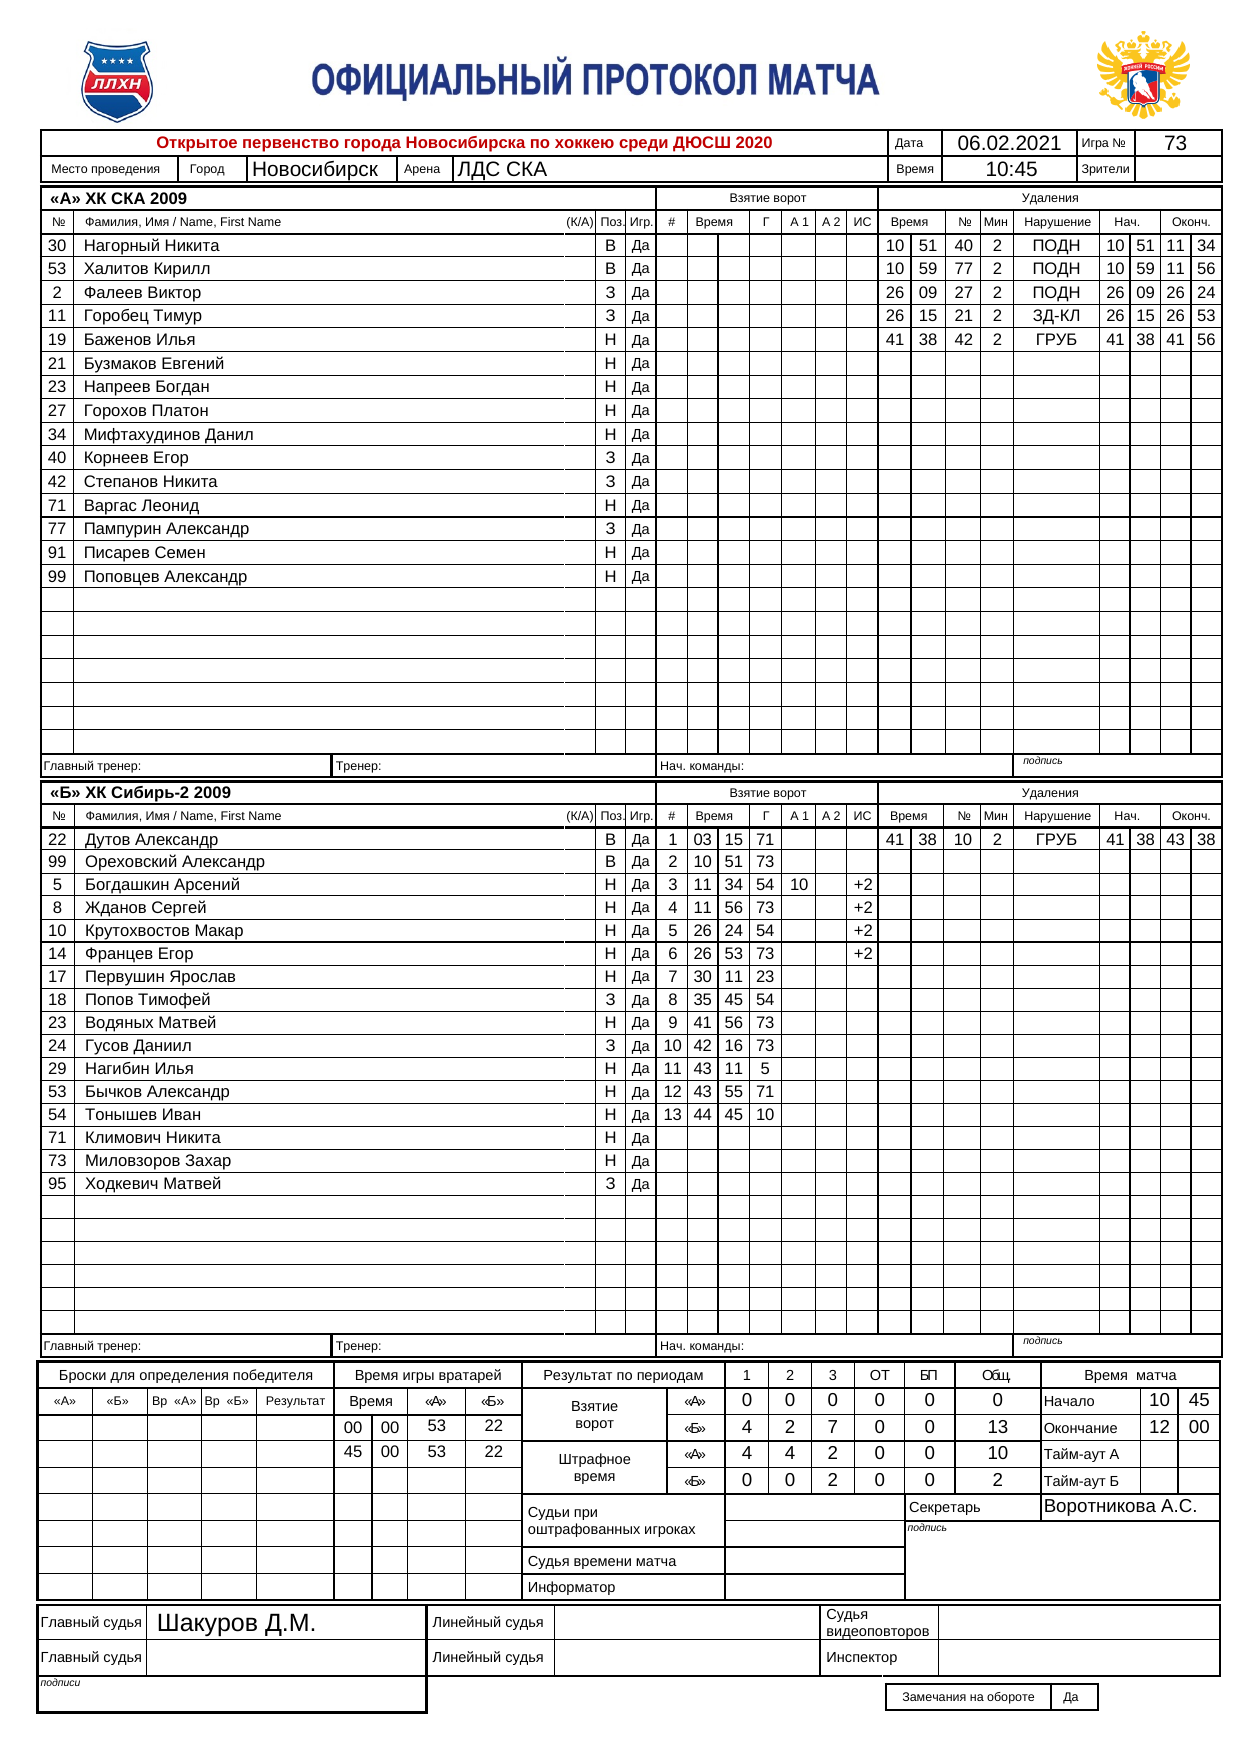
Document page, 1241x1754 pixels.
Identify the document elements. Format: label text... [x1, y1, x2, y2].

table_cell [750, 1242, 781, 1264]
table_cell [1161, 1081, 1190, 1103]
table_cell [688, 659, 717, 682]
table_cell 41 [879, 829, 910, 849]
table_cell Место проведения [42, 157, 177, 181]
table_cell 1 [657, 829, 687, 849]
table_cell [816, 470, 846, 493]
table_cell [782, 1150, 815, 1172]
table_cell Главный тренер: [42, 755, 330, 776]
table_cell [719, 235, 749, 256]
table_cell [1192, 874, 1221, 895]
table_cell [93, 1574, 147, 1599]
table_cell [42, 730, 73, 753]
table_cell [596, 636, 625, 658]
table_cell Да [626, 1173, 655, 1195]
table_header «А» ХК СКА 2009 [42, 188, 655, 209]
table_cell [944, 1127, 980, 1149]
table_cell Мин [981, 805, 1013, 826]
table_cell 26 [1100, 305, 1129, 327]
table_cell [719, 376, 749, 398]
table_cell [719, 399, 749, 422]
table_cell 16 [719, 1035, 749, 1057]
table_cell [202, 1468, 256, 1493]
table_cell «А» [408, 1389, 465, 1413]
table_cell 73 [750, 850, 781, 872]
table_cell Н [596, 896, 625, 918]
table_cell [816, 328, 846, 351]
table_cell [1161, 376, 1190, 398]
table_cell [912, 1127, 943, 1149]
table_cell 56 [719, 1012, 749, 1033]
table_cell [750, 541, 781, 564]
table_cell [1100, 1127, 1129, 1149]
table_cell 26 [1100, 281, 1129, 303]
table_cell [946, 376, 980, 398]
table_cell [657, 588, 687, 611]
table_cell Горохов Платон [74, 399, 564, 422]
table_header ОТ [855, 1363, 904, 1387]
table_cell [688, 281, 717, 303]
table_cell [257, 1441, 333, 1467]
table_cell [981, 730, 1013, 753]
table_cell [782, 1058, 815, 1079]
table_cell [847, 1242, 877, 1264]
table_cell [565, 1081, 595, 1103]
table_cell [688, 494, 717, 516]
table_cell [1136, 157, 1221, 181]
table_cell [565, 1219, 595, 1241]
table_cell 73 [42, 1150, 74, 1172]
table_cell [946, 399, 980, 422]
table_cell 13 [956, 1415, 1040, 1440]
table_cell [257, 1494, 333, 1520]
table_cell Бычков Александр [75, 1081, 564, 1103]
table_cell [1161, 874, 1190, 895]
table_cell [946, 446, 980, 469]
table_cell [39, 1416, 92, 1440]
table_cell [75, 1219, 564, 1241]
table_cell [750, 1265, 781, 1287]
table_cell [1100, 966, 1129, 987]
table_cell [202, 1547, 256, 1573]
table_cell [879, 565, 910, 587]
table_cell [944, 1219, 980, 1241]
table_cell [750, 352, 781, 374]
table_cell [1131, 896, 1160, 918]
table_cell [879, 874, 910, 895]
table_cell [1100, 1150, 1129, 1172]
table_cell [1192, 399, 1221, 422]
table_cell [596, 588, 625, 611]
table_cell [782, 352, 815, 374]
table_cell [1131, 470, 1160, 493]
table_cell [1192, 1219, 1221, 1241]
table_cell [1014, 850, 1099, 872]
table_cell А 1 [782, 211, 815, 233]
table_cell подпись [906, 1522, 1219, 1599]
table_cell [565, 1035, 595, 1057]
table_cell [657, 1311, 687, 1333]
table_cell 43 [688, 1058, 717, 1079]
table_cell [1100, 1058, 1129, 1079]
table_cell [565, 470, 595, 493]
table_cell [879, 1288, 910, 1310]
table_cell [719, 1288, 749, 1310]
table_cell [944, 1311, 980, 1333]
table_cell Да [626, 470, 655, 493]
table_cell В [596, 235, 625, 256]
table_cell [847, 257, 877, 280]
table_cell 12 [1141, 1415, 1177, 1440]
table_cell 10 [944, 829, 980, 849]
table_cell 00 [373, 1441, 407, 1467]
table_cell [1161, 920, 1190, 941]
table_cell 10 [1141, 1389, 1177, 1413]
table_cell [912, 1288, 943, 1310]
table_cell Н [596, 1150, 625, 1172]
table_cell [912, 896, 943, 918]
table_cell 0 [769, 1389, 811, 1413]
table_cell [750, 1127, 781, 1149]
table_cell Да [626, 1035, 655, 1057]
table_cell [626, 1265, 655, 1287]
table_cell [719, 257, 749, 280]
table_cell [912, 1058, 943, 1079]
table_cell Да [626, 874, 655, 895]
table_cell Информатор [523, 1575, 724, 1599]
table_cell 26 [879, 305, 910, 327]
table_cell [879, 896, 910, 918]
table_cell [1100, 943, 1129, 964]
table_cell Время [879, 211, 945, 233]
table_cell [688, 470, 717, 493]
table_cell [944, 1150, 980, 1172]
table_cell [1192, 518, 1221, 540]
table_cell [782, 423, 815, 445]
table_cell Да [626, 494, 655, 516]
table_cell [946, 588, 980, 611]
table_cell [981, 683, 1013, 706]
table_cell [1131, 352, 1160, 374]
table_header Удаления [879, 188, 1221, 209]
table_cell 45 [1179, 1389, 1219, 1413]
table_cell 2 [981, 281, 1013, 303]
table_cell [782, 1219, 815, 1241]
table_cell ГРУБ [1014, 328, 1099, 351]
table_cell Писарев Семен [74, 541, 564, 564]
table_cell [565, 1012, 595, 1033]
table_cell [1131, 518, 1160, 540]
table_cell [1131, 730, 1160, 753]
table_cell Вр «А» [148, 1389, 201, 1413]
table_cell [75, 1288, 564, 1310]
table_cell [565, 1150, 595, 1172]
table_cell [816, 1288, 846, 1310]
table_cell 71 [750, 1081, 781, 1103]
table_cell [847, 235, 877, 256]
table_cell [657, 1173, 687, 1195]
table_cell [1161, 423, 1190, 445]
table_cell [1131, 636, 1160, 658]
table_cell [912, 494, 945, 516]
table_cell [912, 707, 945, 729]
table_cell [944, 1104, 980, 1126]
table_cell [879, 612, 910, 634]
table_cell [1100, 1081, 1129, 1103]
table_cell [1100, 683, 1129, 706]
table_cell [657, 541, 687, 564]
table_cell [879, 541, 910, 564]
table_cell Вр «Б» [202, 1389, 256, 1413]
table_cell 26 [879, 281, 910, 303]
table_cell 2 [812, 1442, 854, 1467]
table_cell 23 [42, 1012, 74, 1033]
table_cell [1131, 1035, 1160, 1057]
table_cell [912, 1219, 943, 1241]
table_cell [816, 1081, 846, 1103]
table_cell [657, 257, 687, 280]
table_cell [1131, 1058, 1160, 1079]
table_cell Да [626, 1058, 655, 1079]
table_cell [1192, 423, 1221, 445]
table_cell [816, 494, 846, 516]
table_cell [816, 896, 846, 918]
table_cell [879, 399, 910, 422]
table_cell [879, 1265, 910, 1287]
table_cell [782, 896, 815, 918]
table_cell [782, 707, 815, 729]
table_cell [408, 1521, 465, 1546]
table_cell [1014, 470, 1099, 493]
table_cell 11 [1161, 257, 1190, 280]
table_cell [944, 920, 980, 941]
table_cell [42, 612, 73, 634]
table_cell [1131, 399, 1160, 422]
table_cell [719, 541, 749, 564]
table_cell [879, 518, 910, 540]
table_cell [335, 1494, 371, 1520]
table_cell [981, 850, 1013, 872]
table_cell [1161, 1265, 1190, 1287]
table_cell 11 [688, 896, 717, 918]
table_cell [1192, 1242, 1221, 1264]
table_cell [944, 1081, 980, 1103]
table_cell [1192, 920, 1221, 941]
table_cell [565, 281, 595, 303]
table_cell [657, 518, 687, 540]
table_cell [1131, 446, 1160, 469]
table_cell подписи [39, 1677, 425, 1711]
table_cell [981, 588, 1013, 611]
table_cell 45 [335, 1441, 371, 1467]
table_cell [816, 1104, 846, 1126]
table_cell Да [626, 565, 655, 587]
table_header 06.02.2021 [943, 131, 1076, 155]
table_cell [1131, 1012, 1160, 1033]
table_cell 5 [750, 1058, 781, 1079]
table_cell [565, 328, 595, 351]
table_cell 2 [769, 1415, 811, 1440]
table_cell [912, 989, 943, 1011]
table_cell [466, 1521, 521, 1546]
table_cell [626, 1288, 655, 1310]
table_cell ИС [847, 805, 877, 826]
table_cell 2 [981, 235, 1013, 256]
table_cell [847, 1035, 877, 1057]
table_cell [782, 1173, 815, 1195]
table_cell [782, 966, 815, 987]
table_cell [657, 305, 687, 327]
table_cell [1100, 1219, 1129, 1241]
table_cell [782, 257, 815, 280]
table_cell 8 [657, 989, 687, 1011]
table_cell [657, 235, 687, 256]
table_cell [1161, 1196, 1190, 1218]
table_cell 54 [750, 920, 781, 941]
table_cell [1161, 683, 1190, 706]
table_cell 0 [726, 1468, 768, 1493]
table_cell [750, 470, 781, 493]
table_cell [657, 1219, 687, 1241]
table_cell [74, 636, 564, 658]
table_cell [879, 1127, 910, 1149]
table_cell 71 [42, 1127, 74, 1149]
table_cell +2 [847, 874, 877, 895]
table_cell [1192, 446, 1221, 469]
table_cell [1192, 1012, 1221, 1033]
table_cell [782, 683, 815, 706]
table_cell [946, 541, 980, 564]
table_cell Да [626, 305, 655, 327]
table_cell Мин [981, 211, 1013, 233]
table_cell А 2 [816, 211, 846, 233]
table_cell 7 [812, 1415, 854, 1440]
table_cell [1192, 1196, 1221, 1218]
table_cell [373, 1468, 407, 1493]
table_cell Миловзоров Захар [75, 1150, 564, 1172]
table_cell [1192, 588, 1221, 611]
table_cell [148, 1468, 201, 1493]
table_cell [596, 1288, 625, 1310]
table_cell [596, 730, 625, 753]
table_cell [847, 730, 877, 753]
table_cell 53 [42, 257, 73, 280]
table_cell Да [626, 1081, 655, 1103]
table_cell [1192, 612, 1221, 634]
table_cell [1131, 874, 1160, 895]
table_cell [981, 1173, 1013, 1195]
table_cell [719, 683, 749, 706]
table_cell 54 [42, 1104, 74, 1126]
table_cell 2 [657, 850, 687, 872]
table_cell [75, 1242, 564, 1264]
table_cell [816, 352, 846, 374]
table_cell [912, 1150, 943, 1172]
table_cell 91 [42, 541, 73, 564]
table_cell Окончание [1042, 1415, 1140, 1440]
table_cell Нагорный Никита [74, 235, 564, 256]
table_cell [626, 588, 655, 611]
table_cell [981, 707, 1013, 729]
table_cell [1192, 730, 1221, 753]
table_cell [688, 1242, 717, 1264]
table_cell [1100, 541, 1129, 564]
table_cell Н [596, 541, 625, 564]
table_cell Г [750, 211, 781, 233]
table_cell [912, 636, 945, 658]
table_cell [847, 328, 877, 351]
table_cell [816, 1173, 846, 1195]
table_cell [912, 446, 945, 469]
table_cell [42, 683, 73, 706]
table_cell 00 [335, 1416, 371, 1440]
table_cell 4 [726, 1415, 768, 1440]
table_cell [1100, 636, 1129, 658]
table_cell [912, 541, 945, 564]
table_cell Главный судья [39, 1640, 146, 1675]
table_cell [1100, 874, 1129, 895]
table_cell [1192, 989, 1221, 1011]
table_cell [912, 399, 945, 422]
table_cell [657, 1265, 687, 1287]
table_cell [1161, 446, 1190, 469]
table_cell 38 [912, 328, 945, 351]
table_cell подпись [1014, 755, 1221, 776]
table_cell [75, 1265, 564, 1287]
table_cell 53 [1192, 305, 1221, 327]
table_cell [1161, 1311, 1190, 1333]
table_cell подпись [1014, 1335, 1221, 1356]
table_cell [879, 707, 910, 729]
table_cell [596, 1311, 625, 1333]
table_cell [657, 470, 687, 493]
table_cell [750, 730, 781, 753]
table_cell [719, 730, 749, 753]
table_cell Варгас Леонид [74, 494, 564, 516]
table_cell [912, 352, 945, 374]
table_cell [335, 1521, 371, 1546]
table_cell 2 [812, 1468, 854, 1493]
table_cell [1161, 659, 1190, 682]
table_cell [719, 1265, 749, 1287]
table_cell [626, 1196, 655, 1218]
table_cell 53 [719, 943, 749, 964]
table_cell Да [626, 829, 655, 849]
table_cell [565, 305, 595, 327]
table_cell № [42, 211, 73, 233]
table_cell [1161, 1150, 1190, 1172]
table_cell [688, 636, 717, 658]
table_cell [719, 659, 749, 682]
table_cell [688, 1288, 717, 1310]
table_cell Халитов Кирилл [74, 257, 564, 280]
table_cell [879, 683, 910, 706]
table_cell [626, 1242, 655, 1264]
table_cell ЛДС СКА [454, 157, 887, 181]
table_cell 41 [1100, 829, 1129, 849]
table_cell +2 [847, 920, 877, 941]
table_cell 42 [42, 470, 73, 493]
table_cell [981, 1242, 1013, 1264]
table_cell [1014, 1058, 1099, 1079]
table_cell Нач. команды: [657, 755, 1012, 776]
table_cell [981, 1035, 1013, 1057]
table_cell А 2 [816, 805, 846, 826]
table_cell 19 [42, 328, 73, 351]
table_cell Да [626, 352, 655, 374]
table_cell [1161, 541, 1190, 564]
table_cell 7 [657, 966, 687, 987]
table_cell [42, 636, 73, 658]
table_cell [879, 1173, 910, 1195]
table_cell [257, 1468, 333, 1493]
table_cell [879, 920, 910, 941]
table_cell [719, 1242, 749, 1264]
table_cell [688, 1150, 717, 1172]
table_cell [847, 612, 877, 634]
table_cell [1014, 541, 1099, 564]
table_cell Зрители [1078, 157, 1134, 181]
table_cell [816, 874, 846, 895]
table_cell [912, 1081, 943, 1103]
table_cell [981, 352, 1013, 374]
table_cell [1100, 612, 1129, 634]
table_cell [782, 1311, 815, 1333]
table_cell [847, 850, 877, 872]
table_cell [688, 1311, 717, 1333]
table_cell [847, 683, 877, 706]
table_cell [782, 446, 815, 469]
table_cell [596, 683, 625, 706]
table_cell [148, 1521, 201, 1546]
table_cell [782, 989, 815, 1011]
table_cell [726, 1521, 904, 1546]
table_cell [257, 1521, 333, 1546]
table_cell [847, 399, 877, 422]
table_cell Тайм-аут А [1042, 1441, 1140, 1467]
table_cell З [596, 281, 625, 303]
table_cell [750, 518, 781, 540]
table_cell «Б » [466, 1389, 521, 1413]
table_cell [335, 1468, 371, 1493]
table_cell [847, 1104, 877, 1126]
table_cell 73 [750, 1012, 781, 1033]
table_cell [1192, 683, 1221, 706]
table_cell [879, 1058, 910, 1079]
table_cell [202, 1416, 256, 1440]
table_cell 24 [719, 920, 749, 941]
table_cell [981, 989, 1013, 1011]
table_cell [565, 989, 595, 1011]
table_cell [1131, 423, 1160, 445]
table_cell [981, 636, 1013, 658]
table_cell [912, 1265, 943, 1287]
table_cell [816, 1012, 846, 1033]
table_cell [1131, 494, 1160, 516]
table_cell [373, 1574, 407, 1599]
table_cell [847, 565, 877, 587]
table_cell [719, 1196, 749, 1218]
table_cell [626, 659, 655, 682]
table_cell 8 [42, 896, 74, 918]
table_cell 10 [879, 257, 910, 280]
table_cell Н [596, 352, 625, 374]
table_cell Арена [398, 157, 452, 181]
table_cell [1014, 707, 1099, 729]
table_cell [816, 850, 846, 872]
table_cell [981, 494, 1013, 516]
table_cell 6 [657, 943, 687, 964]
table_cell [847, 1173, 877, 1195]
table_cell [879, 1242, 910, 1264]
table_cell Н [596, 399, 625, 422]
table_cell [688, 1196, 717, 1218]
table_cell [816, 541, 846, 564]
table_cell [879, 1219, 910, 1241]
table_cell [1179, 1468, 1219, 1493]
table_cell [657, 1150, 687, 1172]
table_cell [565, 659, 595, 682]
table_cell Водяных Матвей [75, 1012, 564, 1033]
table_cell [981, 399, 1013, 422]
table_cell 09 [1131, 281, 1160, 303]
table_cell [1131, 541, 1160, 564]
table_cell [1100, 470, 1129, 493]
table_cell [596, 707, 625, 729]
table_cell [626, 730, 655, 753]
table_cell [1131, 1265, 1160, 1287]
table_cell [596, 1219, 625, 1241]
table_cell [981, 1265, 1013, 1287]
table_cell [719, 423, 749, 445]
table_cell [75, 1196, 564, 1218]
table_cell [466, 1468, 521, 1493]
table_cell 34 [719, 874, 749, 895]
table_cell [565, 1104, 595, 1126]
table_cell [1192, 376, 1221, 398]
table_cell [816, 281, 846, 303]
table_cell [879, 850, 910, 872]
table_cell 10 [657, 1035, 687, 1057]
table_cell 5 [657, 920, 687, 941]
table_cell [565, 1127, 595, 1149]
table_cell [912, 518, 945, 540]
table_cell [782, 636, 815, 658]
table_cell [750, 1150, 781, 1172]
table_cell 11 [1161, 235, 1190, 256]
table_cell [750, 376, 781, 398]
table_cell Францев Егор [75, 943, 564, 964]
table_cell [1014, 446, 1099, 469]
table_cell 0 [855, 1389, 904, 1413]
table_cell [782, 328, 815, 351]
table_cell [1100, 376, 1129, 398]
table_cell [657, 1196, 687, 1218]
table_cell 95 [42, 1173, 74, 1195]
table_cell 71 [42, 494, 73, 516]
table_cell [1161, 1012, 1190, 1033]
table_cell Напреев Богдан [74, 376, 564, 398]
table_cell +2 [847, 943, 877, 964]
table_cell [946, 730, 980, 753]
table_cell 03 [688, 829, 717, 849]
table_cell Время [335, 1389, 407, 1413]
table_cell [42, 1311, 74, 1333]
table_cell 56 [719, 896, 749, 918]
table_cell 53 [408, 1441, 465, 1467]
table_cell Н [596, 1058, 625, 1079]
table_cell [1161, 1219, 1190, 1241]
table_cell [93, 1441, 147, 1467]
table_cell [944, 1242, 980, 1264]
table_cell [816, 1242, 846, 1264]
table_cell 40 [946, 235, 980, 256]
table_cell [1192, 352, 1221, 374]
table_cell [148, 1547, 201, 1573]
table_cell [1014, 423, 1099, 445]
table_cell [944, 1035, 980, 1057]
table_cell [981, 541, 1013, 564]
table_cell [816, 518, 846, 540]
table_cell [782, 1035, 815, 1057]
table_cell 27 [42, 399, 73, 422]
table_cell [816, 1150, 846, 1172]
table_cell [688, 541, 717, 564]
table_header Время игры вратарей [335, 1363, 521, 1387]
table_cell [981, 518, 1013, 540]
table_cell Да [626, 328, 655, 351]
table_cell 11 [42, 305, 73, 327]
table_cell [1014, 1104, 1099, 1126]
table_cell [816, 683, 846, 706]
table_cell 34 [1192, 235, 1221, 256]
table_cell [750, 281, 781, 303]
table_cell 2 [42, 281, 73, 303]
table_cell [782, 1196, 815, 1218]
table_cell [428, 1677, 882, 1711]
table_cell [981, 612, 1013, 634]
table_cell [42, 1219, 74, 1241]
table_cell [555, 1640, 819, 1675]
table_cell [946, 518, 980, 540]
table_cell [1014, 659, 1099, 682]
table_cell 3 [657, 874, 687, 895]
table_cell [750, 235, 781, 256]
table_cell [1161, 636, 1190, 658]
table_cell [565, 235, 595, 256]
table_cell [1014, 1265, 1099, 1287]
table_cell [912, 1104, 943, 1126]
table_cell ГРУБ [1014, 829, 1099, 849]
table_cell «Б» [668, 1468, 724, 1493]
table_header 2 [769, 1363, 811, 1387]
table_cell [1131, 659, 1160, 682]
table_cell [1192, 1150, 1221, 1172]
table_cell [912, 1035, 943, 1057]
table_cell 21 [946, 305, 980, 327]
table_cell [408, 1547, 465, 1573]
table_header Да [1052, 1685, 1097, 1709]
table_cell [946, 612, 980, 634]
table_cell [981, 446, 1013, 469]
table_cell Главный судья [39, 1606, 146, 1639]
table_cell 44 [688, 1104, 717, 1126]
table_cell [816, 943, 846, 964]
table_cell [879, 1196, 910, 1218]
table_cell 15 [1131, 305, 1160, 327]
table_cell 5 [42, 874, 74, 895]
table_cell [1192, 470, 1221, 493]
table_cell [719, 518, 749, 540]
table_cell [688, 1219, 717, 1241]
table_cell Судья времени матча [523, 1548, 724, 1573]
table_cell 51 [912, 235, 945, 256]
table_cell [466, 1494, 521, 1520]
table_cell [373, 1547, 407, 1573]
table_cell [719, 470, 749, 493]
table_cell [847, 588, 877, 611]
table_cell [816, 1265, 846, 1287]
table_cell Г [750, 805, 781, 826]
table_cell [657, 707, 687, 729]
table_cell ПОДН [1014, 257, 1099, 280]
table_cell 23 [750, 966, 781, 987]
table_cell [626, 612, 655, 634]
table_cell [750, 328, 781, 351]
table_cell [1131, 1242, 1160, 1264]
table_cell [1014, 943, 1099, 964]
table_cell 0 [855, 1415, 904, 1440]
table_cell 10 [1100, 235, 1129, 256]
table_cell [1192, 1173, 1221, 1195]
table_cell [335, 1547, 371, 1573]
table_cell З [596, 1035, 625, 1057]
table_cell Ходкевич Матвей [75, 1173, 564, 1195]
table_cell [565, 730, 595, 753]
table_cell 23 [42, 376, 73, 398]
table_cell Н [596, 423, 625, 445]
table_cell [946, 659, 980, 682]
table_cell [879, 1035, 910, 1057]
table_cell 10 [956, 1442, 1040, 1467]
table_cell 45 [719, 1104, 749, 1126]
table_cell 10:45 [943, 157, 1076, 181]
table_cell В [596, 257, 625, 280]
table_cell 2 [981, 328, 1013, 351]
table_cell 24 [42, 1035, 74, 1057]
table_cell [1192, 636, 1221, 658]
table_cell Воротникова А.С. [1042, 1495, 1219, 1520]
table_cell [981, 1150, 1013, 1172]
table_cell [1192, 541, 1221, 564]
table_cell [981, 1081, 1013, 1103]
table_cell [688, 518, 717, 540]
table_cell Тайм-аут Б [1042, 1468, 1140, 1493]
table_cell [626, 1219, 655, 1241]
table_cell [1100, 920, 1129, 941]
table_cell [847, 1127, 877, 1149]
table_cell [879, 989, 910, 1011]
table_cell [981, 423, 1013, 445]
table_cell Фамилия, Имя / Name, First Name [74, 211, 565, 233]
table_cell [1014, 920, 1099, 941]
table_cell 11 [719, 966, 749, 987]
table_cell [1100, 1311, 1129, 1333]
table_cell [944, 1196, 980, 1218]
table_cell [946, 352, 980, 374]
table_cell 15 [912, 305, 945, 327]
table_cell [1141, 1468, 1177, 1493]
table_cell [912, 612, 945, 634]
table_cell [816, 257, 846, 280]
table_cell [1131, 612, 1160, 634]
table_cell [847, 1012, 877, 1033]
table_cell Н [596, 943, 625, 964]
table_cell Да [626, 541, 655, 564]
table_cell [335, 1574, 371, 1599]
table_cell [74, 659, 564, 682]
table_header Результат по периодам [523, 1363, 724, 1387]
table_cell [596, 1242, 625, 1264]
table_cell [565, 683, 595, 706]
table_cell [688, 446, 717, 469]
table_cell З [596, 446, 625, 469]
table_cell [912, 874, 943, 895]
table_cell 73 [750, 896, 781, 918]
table_cell [93, 1547, 147, 1573]
table_cell [1131, 1104, 1160, 1126]
table_cell Тонышев Иван [75, 1104, 564, 1126]
table_cell [1131, 1311, 1160, 1333]
table_cell [257, 1416, 333, 1440]
table_cell [782, 1081, 815, 1103]
table_cell [596, 612, 625, 634]
table_cell 45 [719, 989, 749, 1011]
table_header Взятие ворот [657, 783, 877, 803]
table_cell [782, 829, 815, 849]
table_cell [1131, 707, 1160, 729]
table_cell 54 [750, 989, 781, 1011]
table_cell 51 [1131, 235, 1160, 256]
table_header «Б» ХК Сибирь-2 2009 [42, 783, 655, 803]
table_header 3 [812, 1363, 854, 1387]
table_cell [912, 470, 945, 493]
table_cell [1100, 707, 1129, 729]
table_cell [816, 1311, 846, 1333]
table_cell [1100, 399, 1129, 422]
table_cell [74, 612, 564, 634]
table_cell 21 [42, 352, 73, 374]
table_cell [1131, 920, 1160, 941]
table_cell [93, 1468, 147, 1493]
table_cell [1014, 636, 1099, 658]
table_cell [688, 1265, 717, 1287]
table_cell Да [626, 1012, 655, 1033]
table_cell [946, 707, 980, 729]
table_cell Попов Тимофей [75, 989, 564, 1011]
table_cell +2 [847, 896, 877, 918]
table_cell [816, 446, 846, 469]
table_cell 22 [466, 1441, 521, 1467]
table_cell [1100, 446, 1129, 469]
table_header Открытое первенство города Новосибирска по хоккею среди ДЮСШ 2020 [42, 131, 887, 155]
table_cell ПОДН [1014, 235, 1099, 256]
table_cell Да [626, 966, 655, 987]
table_cell 14 [42, 943, 74, 964]
table_cell [750, 1173, 781, 1195]
table_cell [816, 565, 846, 587]
table_cell [1161, 1288, 1190, 1310]
table_cell [565, 518, 595, 540]
table_cell [657, 399, 687, 422]
table_cell Горобец Тимур [74, 305, 564, 327]
table_cell [657, 423, 687, 445]
table_cell [816, 235, 846, 256]
table_cell З [596, 989, 625, 1011]
table_cell [847, 1058, 877, 1079]
table_cell [946, 423, 980, 445]
table_cell Н [596, 1127, 625, 1149]
table_cell [1161, 1035, 1190, 1057]
table_cell [816, 305, 846, 327]
table_cell [981, 920, 1013, 941]
table_header Броски для определения победителя [39, 1363, 333, 1387]
table_cell [912, 1311, 943, 1333]
table_cell Время [889, 157, 941, 181]
table_cell Игр. [626, 211, 655, 233]
table_cell Да [626, 518, 655, 540]
table_cell [565, 920, 595, 941]
table_cell [657, 636, 687, 658]
table_cell [719, 1219, 749, 1241]
table_cell [1131, 1196, 1160, 1218]
table_cell 59 [912, 257, 945, 280]
table_cell З [596, 470, 625, 493]
table_cell 11 [719, 1058, 749, 1079]
table_cell [944, 850, 980, 872]
table_cell [1131, 943, 1160, 964]
table_cell 99 [42, 565, 73, 587]
table_cell [39, 1494, 92, 1520]
table_cell [944, 989, 980, 1011]
table_cell [1100, 1104, 1129, 1126]
table_cell 41 [1161, 328, 1190, 351]
table_cell [719, 1311, 749, 1333]
table_cell [688, 588, 717, 611]
table_cell [1161, 1104, 1190, 1126]
table_cell 54 [750, 874, 781, 895]
table_cell [879, 588, 910, 611]
table_cell Линейный судья [428, 1606, 554, 1639]
table_cell [1100, 896, 1129, 918]
table_cell 26 [688, 943, 717, 964]
table_cell [39, 1441, 92, 1467]
table_cell [42, 1265, 74, 1287]
table_header БП [905, 1363, 954, 1387]
table_cell [782, 920, 815, 941]
table_cell [565, 1265, 595, 1287]
table_cell Поз. [596, 211, 625, 233]
table_cell [408, 1468, 465, 1493]
table_cell [750, 588, 781, 611]
table_cell [816, 707, 846, 729]
table_cell [816, 1058, 846, 1079]
table_cell [1014, 1127, 1099, 1149]
table_cell [565, 1242, 595, 1264]
table_cell [1161, 588, 1190, 611]
table_cell [1100, 1012, 1129, 1033]
table_cell 26 [1161, 281, 1190, 303]
table_cell [847, 1311, 877, 1333]
table_cell [565, 494, 595, 516]
table_cell 40 [42, 446, 73, 469]
table_cell Первушин Ярослав [75, 966, 564, 987]
table_cell [847, 518, 877, 540]
table_cell [1131, 1173, 1160, 1195]
table_cell [1014, 376, 1099, 398]
table_cell [981, 1127, 1013, 1149]
table_cell 2 [981, 257, 1013, 280]
table_cell [1179, 1441, 1219, 1467]
table_cell 26 [1161, 305, 1190, 327]
table_cell [944, 1265, 980, 1287]
table_cell [42, 1242, 74, 1264]
table_cell Н [596, 966, 625, 987]
table_cell [847, 707, 877, 729]
table_cell [657, 1242, 687, 1264]
table_cell [596, 1196, 625, 1218]
table_cell 22 [466, 1416, 521, 1440]
table_cell [1161, 730, 1190, 753]
table_cell [657, 612, 687, 634]
table_cell Н [596, 1081, 625, 1103]
table_cell [816, 423, 846, 445]
table_cell [688, 399, 717, 422]
table_cell З [596, 518, 625, 540]
table_cell 10 [879, 235, 910, 256]
table_cell [565, 874, 595, 895]
table_cell 77 [42, 518, 73, 540]
table_cell # [657, 211, 687, 233]
table_cell ПОДН [1014, 281, 1099, 303]
table_cell [626, 636, 655, 658]
table_cell 10 [1100, 257, 1129, 280]
table_cell [981, 1058, 1013, 1079]
table_cell 38 [912, 829, 943, 849]
table_cell [1014, 1311, 1099, 1333]
table_cell [750, 305, 781, 327]
table_cell [816, 376, 846, 398]
table_cell [466, 1547, 521, 1573]
table_cell [1100, 352, 1129, 374]
table_cell [946, 470, 980, 493]
table_cell [847, 1150, 877, 1172]
table_cell [879, 943, 910, 964]
table_cell [847, 1219, 877, 1241]
table_cell [912, 1242, 943, 1264]
table_cell Бузмаков Евгений [74, 352, 564, 374]
table_cell [1131, 966, 1160, 987]
table_cell [688, 328, 717, 351]
table_cell № [944, 805, 980, 826]
table_cell 22 [42, 829, 74, 849]
table_cell 53 [408, 1416, 465, 1440]
table_cell [1161, 1242, 1190, 1264]
table_cell [1161, 989, 1190, 1011]
table_cell [39, 1521, 92, 1546]
table_cell [816, 1219, 846, 1241]
table_cell [912, 1196, 943, 1218]
table_cell «А» [668, 1442, 724, 1467]
table_cell [1161, 707, 1190, 729]
table_cell 30 [42, 235, 73, 256]
table_cell [816, 612, 846, 634]
table_cell [688, 565, 717, 587]
table_cell 17 [42, 966, 74, 987]
table_cell [1014, 1288, 1099, 1310]
table_cell [981, 874, 1013, 895]
table_cell [42, 1196, 74, 1218]
table_cell [657, 446, 687, 469]
table_cell ИС [847, 211, 877, 233]
table_cell Да [626, 423, 655, 445]
table_cell [373, 1521, 407, 1546]
table_cell [1131, 850, 1160, 872]
table_cell [657, 1127, 687, 1149]
table_cell [1100, 730, 1129, 753]
table_cell [74, 707, 564, 729]
table_cell [944, 1288, 980, 1310]
table_cell Нач. [1100, 805, 1160, 826]
table_cell [847, 966, 877, 987]
table_cell [726, 1575, 904, 1599]
table_cell [565, 612, 595, 634]
table_cell Нач. команды: [657, 1335, 1012, 1356]
table_cell [626, 707, 655, 729]
table_cell Оконч. [1161, 805, 1221, 826]
table_cell [879, 966, 910, 987]
table_cell Н [596, 565, 625, 587]
table_cell [816, 989, 846, 1011]
table_cell 18 [42, 989, 74, 1011]
table_header Замечания на обороте [887, 1685, 1050, 1709]
table_cell [847, 281, 877, 303]
table_cell [1192, 659, 1221, 682]
table_cell Да [626, 235, 655, 256]
table_cell [1014, 1012, 1099, 1033]
table_cell [879, 423, 910, 445]
table_cell [1131, 1150, 1160, 1172]
table_cell Да [626, 1150, 655, 1172]
table_cell [719, 281, 749, 303]
table_cell Да [626, 943, 655, 964]
table_cell [912, 1012, 943, 1033]
table_cell Ореховский Александр [75, 850, 564, 872]
table_cell [202, 1574, 256, 1599]
table_cell [912, 659, 945, 682]
table_cell [750, 659, 781, 682]
table_cell 11 [657, 1058, 687, 1079]
table_cell [565, 423, 595, 445]
table_cell [565, 850, 595, 872]
table_cell [42, 707, 73, 729]
table_cell [408, 1574, 465, 1599]
table_cell [1014, 1150, 1099, 1172]
table_cell [816, 730, 846, 753]
table_cell 56 [1192, 328, 1221, 351]
table_cell 2 [981, 829, 1013, 849]
table_cell [657, 730, 687, 753]
table_cell 38 [1131, 829, 1160, 849]
table_cell [782, 730, 815, 753]
table_cell [750, 1219, 781, 1241]
table_cell [816, 1035, 846, 1057]
table_cell [946, 636, 980, 658]
table_cell [1014, 352, 1099, 374]
table_cell [912, 565, 945, 587]
table_cell [1192, 896, 1221, 918]
table_cell [42, 1288, 74, 1310]
table_cell Город [179, 157, 246, 181]
table_cell [816, 659, 846, 682]
table_cell [688, 352, 717, 374]
table_cell [39, 1468, 92, 1493]
table_cell [1131, 1127, 1160, 1149]
table_cell Климович Никита [75, 1127, 564, 1149]
table_cell Жданов Сергей [75, 896, 564, 918]
table_cell Да [626, 989, 655, 1011]
table_cell Дутов Александр [75, 829, 564, 849]
table_cell 0 [855, 1468, 904, 1493]
table_cell [946, 565, 980, 587]
table_cell Линейный судья [428, 1640, 554, 1675]
table_cell [1161, 352, 1190, 374]
table_cell [657, 1288, 687, 1310]
table_cell [1192, 494, 1221, 516]
table_cell [657, 352, 687, 374]
table_cell [1100, 850, 1129, 872]
table_cell [750, 446, 781, 469]
table_cell [257, 1547, 333, 1573]
table_cell 55 [719, 1081, 749, 1103]
table_cell [1131, 376, 1160, 398]
table_cell Тренер: [333, 1335, 655, 1356]
table_cell [1161, 1058, 1190, 1079]
table_cell [879, 1012, 910, 1033]
table_cell [750, 707, 781, 729]
table_cell 26 [688, 920, 717, 941]
table_cell Степанов Никита [74, 470, 564, 493]
table_cell [555, 1606, 819, 1639]
table_cell 30 [688, 966, 717, 987]
table_cell З [596, 305, 625, 327]
table_cell [1014, 1173, 1099, 1195]
table_cell [879, 446, 910, 469]
table_cell [1100, 989, 1129, 1011]
table_cell [74, 588, 564, 611]
table_cell [981, 1311, 1013, 1333]
table_cell [944, 896, 980, 918]
table_cell [1161, 850, 1190, 872]
table_cell [1100, 1196, 1129, 1218]
table_cell [565, 966, 595, 987]
table_cell 0 [905, 1389, 954, 1413]
table_cell Нач. [1100, 211, 1160, 233]
table_cell № [42, 805, 74, 826]
table_cell [565, 257, 595, 280]
table_cell 73 [750, 1035, 781, 1057]
table_cell [565, 896, 595, 918]
table_cell [719, 588, 749, 611]
table_cell 34 [42, 423, 73, 445]
table_cell 99 [42, 850, 74, 872]
table_cell [1014, 989, 1099, 1011]
table_cell 4 [769, 1442, 811, 1467]
table_cell [1192, 565, 1221, 587]
table_cell [782, 399, 815, 422]
table_cell [1100, 1288, 1129, 1310]
table_cell [750, 636, 781, 658]
table_cell [1014, 1219, 1099, 1241]
table_cell [565, 399, 595, 422]
table_cell [981, 1012, 1013, 1033]
table_cell (К/А) [565, 805, 595, 826]
table_cell [782, 305, 815, 327]
table_cell [719, 636, 749, 658]
table_cell [657, 281, 687, 303]
table_cell [688, 423, 717, 445]
table_cell [750, 257, 781, 280]
table_cell 10 [782, 874, 815, 895]
table_cell Да [626, 257, 655, 280]
table_cell 0 [956, 1389, 1040, 1413]
table_cell [981, 1196, 1013, 1218]
table_cell 10 [688, 850, 717, 872]
table_cell [565, 376, 595, 398]
table_cell [912, 423, 945, 445]
table_cell [879, 1104, 910, 1126]
table_header Игра № [1078, 131, 1134, 155]
table_cell [782, 850, 815, 872]
table_cell [1141, 1441, 1177, 1467]
table_header Взятие ворот [657, 188, 877, 209]
table_cell Корнеев Егор [74, 446, 564, 469]
table_cell Мифтахудинов Данил [74, 423, 564, 445]
table_cell Крутохвостов Макар [75, 920, 564, 941]
table_cell [981, 1219, 1013, 1241]
table_cell Поз. [596, 805, 625, 826]
table_cell 10 [42, 920, 74, 941]
table_cell Н [596, 494, 625, 516]
table_cell 10 [750, 1104, 781, 1126]
table_cell [1192, 1081, 1221, 1103]
table_cell [782, 1012, 815, 1033]
table_cell [1014, 1196, 1099, 1218]
table_cell 00 [1179, 1415, 1219, 1440]
table_cell [847, 352, 877, 374]
table_cell [1192, 1311, 1221, 1333]
table_cell [1192, 850, 1221, 872]
table_header Удаления [879, 783, 1221, 803]
table_cell [1100, 1265, 1129, 1287]
table_cell [565, 352, 595, 374]
table_cell 0 [726, 1389, 768, 1413]
table_cell 11 [688, 874, 717, 895]
table_cell [939, 1640, 1219, 1675]
table_cell [565, 707, 595, 729]
table_cell [847, 636, 877, 658]
table_cell [750, 683, 781, 706]
table_cell Время [688, 211, 749, 233]
table_cell «Б» [668, 1415, 724, 1440]
table_cell 42 [688, 1035, 717, 1057]
table_cell 38 [1192, 829, 1221, 849]
table_cell [1192, 1288, 1221, 1310]
table_cell 56 [1192, 257, 1221, 280]
table_cell [1014, 683, 1099, 706]
table_cell [847, 1288, 877, 1310]
table_cell [1192, 1035, 1221, 1057]
table_cell 71 [750, 829, 781, 849]
table_cell Время [688, 805, 749, 826]
table_cell [1100, 588, 1129, 611]
table_cell [847, 1196, 877, 1218]
table_cell [879, 1311, 910, 1333]
table_cell [657, 494, 687, 516]
table_cell [39, 1547, 92, 1573]
table_cell 35 [688, 989, 717, 1011]
table_cell [1131, 683, 1160, 706]
table_cell [816, 966, 846, 987]
table_cell [1014, 588, 1099, 611]
table_cell [912, 730, 945, 753]
table_header 73 [1136, 131, 1221, 155]
table_cell [883, 1677, 1220, 1681]
table_cell Главный тренер: [42, 1335, 330, 1356]
table_cell Да [626, 850, 655, 872]
table_cell [39, 1574, 92, 1599]
table_cell [1161, 494, 1190, 516]
table_cell [565, 943, 595, 964]
table_cell [1014, 612, 1099, 634]
table_cell [1161, 1127, 1190, 1149]
table_cell [912, 943, 943, 964]
table_cell 12 [657, 1081, 687, 1103]
table_cell [202, 1494, 256, 1520]
table_cell [719, 1150, 749, 1172]
table_cell Да [626, 376, 655, 398]
table_cell 42 [946, 328, 980, 351]
table_cell [782, 1265, 815, 1287]
table_cell Инспектор [821, 1640, 938, 1675]
table_cell [75, 1311, 564, 1333]
table_cell 4 [726, 1442, 768, 1467]
table_cell [847, 989, 877, 1011]
table_cell [782, 470, 815, 493]
table_cell [939, 1606, 1219, 1639]
table_cell [688, 730, 717, 753]
table_cell [782, 1104, 815, 1126]
table_cell 0 [905, 1415, 954, 1440]
table_header Время матча [1042, 1363, 1219, 1387]
table_cell [912, 920, 943, 941]
table_cell [1131, 1081, 1160, 1103]
table_cell Игр. [626, 805, 655, 826]
table_cell 15 [719, 829, 749, 849]
table_cell [912, 376, 945, 398]
table_cell [750, 399, 781, 422]
table_cell [1192, 1058, 1221, 1079]
table_cell Да [626, 896, 655, 918]
table_cell [408, 1494, 465, 1520]
table_cell [750, 494, 781, 516]
table_cell [719, 565, 749, 587]
table_cell [373, 1494, 407, 1520]
table_cell Время [879, 805, 943, 826]
table_cell [1131, 989, 1160, 1011]
table_cell [1014, 966, 1099, 987]
table_cell Судьи при оштрафованных игроках [523, 1495, 724, 1546]
table_cell Штрафное время [523, 1442, 666, 1493]
table_cell [1192, 1127, 1221, 1149]
table_cell 0 [855, 1442, 904, 1467]
table_header Общ. [956, 1363, 1040, 1387]
table_cell [93, 1521, 147, 1546]
table_cell [750, 565, 781, 587]
table_cell [782, 1127, 815, 1149]
table_cell [782, 1288, 815, 1310]
table_cell [565, 1173, 595, 1195]
table_cell [719, 612, 749, 634]
table_cell [847, 470, 877, 493]
table_cell Взятие ворот [523, 1389, 666, 1440]
table_cell [750, 423, 781, 445]
table_cell [1100, 1035, 1129, 1057]
table_cell 73 [750, 943, 781, 964]
table_cell [1131, 565, 1160, 587]
table_cell Фалеев Виктор [74, 281, 564, 303]
table_cell ЗД-КЛ [1014, 305, 1099, 327]
table_cell [782, 565, 815, 587]
table_cell [657, 328, 687, 351]
table_cell 0 [769, 1468, 811, 1493]
table_cell [1131, 1219, 1160, 1241]
table_cell [879, 1150, 910, 1172]
table_cell [981, 659, 1013, 682]
table_cell [657, 683, 687, 706]
table_cell З [596, 1173, 625, 1195]
table_cell 2 [981, 305, 1013, 327]
table_cell [719, 328, 749, 351]
table_cell 51 [719, 850, 749, 872]
table_cell [565, 636, 595, 658]
table_cell [847, 446, 877, 469]
table_cell [1014, 494, 1099, 516]
table_cell [912, 850, 943, 872]
table_cell 43 [1161, 829, 1190, 849]
table_cell [879, 352, 910, 374]
table_header 1 [726, 1363, 768, 1387]
table_cell А 1 [782, 805, 815, 826]
table_cell [74, 730, 564, 753]
table_cell [74, 683, 564, 706]
table_cell [1014, 565, 1099, 587]
table_cell [657, 659, 687, 682]
table_cell [1014, 518, 1099, 540]
table_cell [1192, 943, 1221, 964]
table_cell 29 [42, 1058, 74, 1079]
table_cell [879, 376, 910, 398]
table_cell [565, 829, 595, 849]
picture [5, 28, 1197, 129]
table_cell 0 [905, 1442, 954, 1467]
table_cell [688, 376, 717, 398]
table_cell [626, 1311, 655, 1333]
table_cell [1014, 399, 1099, 422]
table_cell «Б» [93, 1389, 147, 1413]
table_cell [1014, 874, 1099, 895]
table_cell [565, 1311, 595, 1333]
table_cell 24 [1192, 281, 1221, 303]
table_cell В [596, 850, 625, 872]
table_cell [688, 612, 717, 634]
table_cell [782, 659, 815, 682]
table_cell [847, 494, 877, 516]
table_cell [879, 470, 910, 493]
table_cell [1100, 494, 1129, 516]
table_cell 09 [912, 281, 945, 303]
table_cell [1161, 399, 1190, 422]
table_cell Пампурин Александр [74, 518, 564, 540]
table_cell [1014, 896, 1099, 918]
table_cell [565, 1288, 595, 1310]
table_cell [719, 707, 749, 729]
table_cell [1014, 730, 1099, 753]
table_cell [981, 966, 1013, 987]
table_cell [912, 1173, 943, 1195]
table_cell [565, 446, 595, 469]
table_cell [879, 659, 910, 682]
table_cell 0 [812, 1389, 854, 1413]
table_cell [1100, 518, 1129, 540]
table_cell [782, 494, 815, 516]
table_cell [1014, 1242, 1099, 1264]
table_cell [1100, 423, 1129, 445]
table_cell [688, 683, 717, 706]
table_cell [688, 235, 717, 256]
table_cell [816, 829, 846, 849]
table_cell Начало [1042, 1389, 1140, 1413]
table_cell [944, 966, 980, 987]
table_cell [847, 541, 877, 564]
table_cell Нарушение [1014, 211, 1099, 233]
table_cell [981, 896, 1013, 918]
table_cell (К/А) [565, 211, 595, 233]
table_cell [1161, 966, 1190, 987]
table_cell [912, 683, 945, 706]
table_cell [816, 399, 846, 422]
table_cell Новосибирск [248, 157, 396, 181]
table_cell [912, 966, 943, 987]
table_cell [657, 376, 687, 398]
table_cell [1014, 1035, 1099, 1057]
table_cell [879, 494, 910, 516]
table_cell [565, 1058, 595, 1079]
table_cell 41 [1100, 328, 1129, 351]
table_cell [981, 376, 1013, 398]
table_cell [816, 1127, 846, 1149]
table_cell [1100, 565, 1129, 587]
table_cell 2 [956, 1468, 1040, 1493]
table_cell Оконч. [1161, 211, 1221, 233]
table_cell [782, 943, 815, 964]
table_cell [816, 588, 846, 611]
table_cell [1014, 1081, 1099, 1103]
table_cell [202, 1441, 256, 1467]
table_cell [1161, 470, 1190, 493]
table_cell [750, 1311, 781, 1333]
table_cell 41 [688, 1012, 717, 1033]
table_cell Да [626, 920, 655, 941]
table_cell [847, 423, 877, 445]
table_cell [1100, 659, 1129, 682]
table_cell [847, 305, 877, 327]
table_cell 13 [657, 1104, 687, 1126]
table_cell [816, 920, 846, 941]
table_cell [1161, 565, 1190, 587]
table_cell Нагибин Илья [75, 1058, 564, 1079]
table_cell [782, 588, 815, 611]
table_cell Н [596, 920, 625, 941]
table_cell [1161, 943, 1190, 964]
table_cell Да [626, 446, 655, 469]
table_cell [1131, 588, 1160, 611]
table_cell [42, 659, 73, 682]
table_cell [750, 1196, 781, 1218]
table_cell [148, 1416, 201, 1440]
table_cell [93, 1494, 147, 1520]
table_cell [1161, 896, 1190, 918]
table_cell [782, 376, 815, 398]
table_cell [688, 1127, 717, 1149]
table_cell [719, 494, 749, 516]
table_cell [1192, 1104, 1221, 1126]
table_cell [981, 1104, 1013, 1126]
table_cell 53 [42, 1081, 74, 1103]
table_cell [726, 1548, 904, 1573]
table_cell [688, 257, 717, 280]
table_cell «А» [39, 1389, 92, 1413]
table_cell 27 [946, 281, 980, 303]
table_cell [1192, 1265, 1221, 1287]
table_cell 4 [657, 896, 687, 918]
table_cell Тренер: [333, 755, 655, 776]
table_cell [257, 1574, 333, 1599]
table_cell [719, 446, 749, 469]
table_cell [1192, 707, 1221, 729]
table_cell [202, 1521, 256, 1546]
table_cell Фамилия, Имя / Name, First Name [75, 805, 565, 826]
table_cell [565, 1196, 595, 1218]
table_cell Богдашкин Арсений [75, 874, 564, 895]
table_cell [816, 1196, 846, 1218]
table_cell [42, 588, 73, 611]
table_cell [782, 281, 815, 303]
table_cell [981, 470, 1013, 493]
table_cell [750, 612, 781, 634]
table_cell [147, 1640, 425, 1675]
table_cell [148, 1494, 201, 1520]
table_cell [626, 683, 655, 706]
table_cell В [596, 829, 625, 849]
table_cell Да [626, 1104, 655, 1126]
table_cell Результат [257, 1389, 333, 1413]
table_cell [981, 943, 1013, 964]
table_cell [1192, 966, 1221, 987]
table_cell [981, 1288, 1013, 1310]
table_cell # [657, 805, 687, 826]
table_cell [944, 1058, 980, 1079]
table_cell Н [596, 376, 625, 398]
table_cell [93, 1416, 147, 1440]
table_cell [657, 565, 687, 587]
table_cell [847, 829, 877, 849]
table_cell [1131, 1288, 1160, 1310]
table_cell [1161, 518, 1190, 540]
table_cell [944, 1173, 980, 1195]
table_cell [816, 636, 846, 658]
table_cell [782, 235, 815, 256]
table_cell 77 [946, 257, 980, 280]
table_cell [981, 565, 1013, 587]
table_cell Н [596, 874, 625, 895]
table_cell [782, 1242, 815, 1264]
table_cell Гусов Даниил [75, 1035, 564, 1057]
table_cell [946, 683, 980, 706]
table_cell [847, 1265, 877, 1287]
table_cell [879, 636, 910, 658]
table_cell [688, 707, 717, 729]
table_header Дата [889, 131, 941, 155]
table_cell [1100, 1173, 1129, 1195]
table_cell [719, 1127, 749, 1149]
table_cell [782, 541, 815, 564]
table_cell [596, 1265, 625, 1287]
table_cell 59 [1131, 257, 1160, 280]
table_cell Нарушение [1014, 805, 1099, 826]
table_cell Баженов Илья [74, 328, 564, 351]
table_cell [944, 943, 980, 964]
table_cell Н [596, 328, 625, 351]
table_cell [148, 1574, 201, 1599]
table_cell [944, 874, 980, 895]
table_cell Да [626, 399, 655, 422]
table_cell [719, 352, 749, 374]
table_cell [565, 588, 595, 611]
table_cell Шакуров Д.М. [147, 1606, 425, 1639]
table_cell Поповцев Александр [74, 565, 564, 587]
table_cell [1161, 612, 1190, 634]
table_cell № [946, 211, 980, 233]
table_cell [944, 1012, 980, 1033]
table_cell [1161, 1173, 1190, 1195]
table_cell 0 [905, 1468, 954, 1493]
table_cell [719, 1173, 749, 1195]
table_cell Да [626, 281, 655, 303]
table_cell [719, 305, 749, 327]
table_cell [565, 541, 595, 564]
table_cell 9 [657, 1012, 687, 1033]
table_cell [565, 565, 595, 587]
table_cell 43 [688, 1081, 717, 1103]
table_cell [688, 1173, 717, 1195]
table_cell [1100, 1242, 1129, 1264]
table_cell [912, 588, 945, 611]
table_cell [847, 659, 877, 682]
table_cell [847, 1081, 877, 1103]
table_cell Судья видеоповторов [821, 1606, 938, 1639]
table_cell Секретарь [906, 1495, 1040, 1520]
table_cell [879, 730, 910, 753]
table_cell [879, 1081, 910, 1103]
table_cell «А» [668, 1389, 724, 1413]
table_cell [750, 1288, 781, 1310]
table_cell [596, 659, 625, 682]
table_cell Да [626, 1127, 655, 1149]
table_cell [782, 518, 815, 540]
table_cell [148, 1441, 201, 1467]
table_cell [688, 305, 717, 327]
table_cell 41 [879, 328, 910, 351]
table_cell 38 [1131, 328, 1160, 351]
table_cell Н [596, 1104, 625, 1126]
table_cell [726, 1495, 904, 1520]
table_cell [782, 612, 815, 634]
table_cell [466, 1574, 521, 1599]
table_cell [847, 376, 877, 398]
table_cell [946, 494, 980, 516]
table_cell 00 [373, 1416, 407, 1440]
table_cell [1099, 1682, 1220, 1711]
table_cell Н [596, 1012, 625, 1033]
